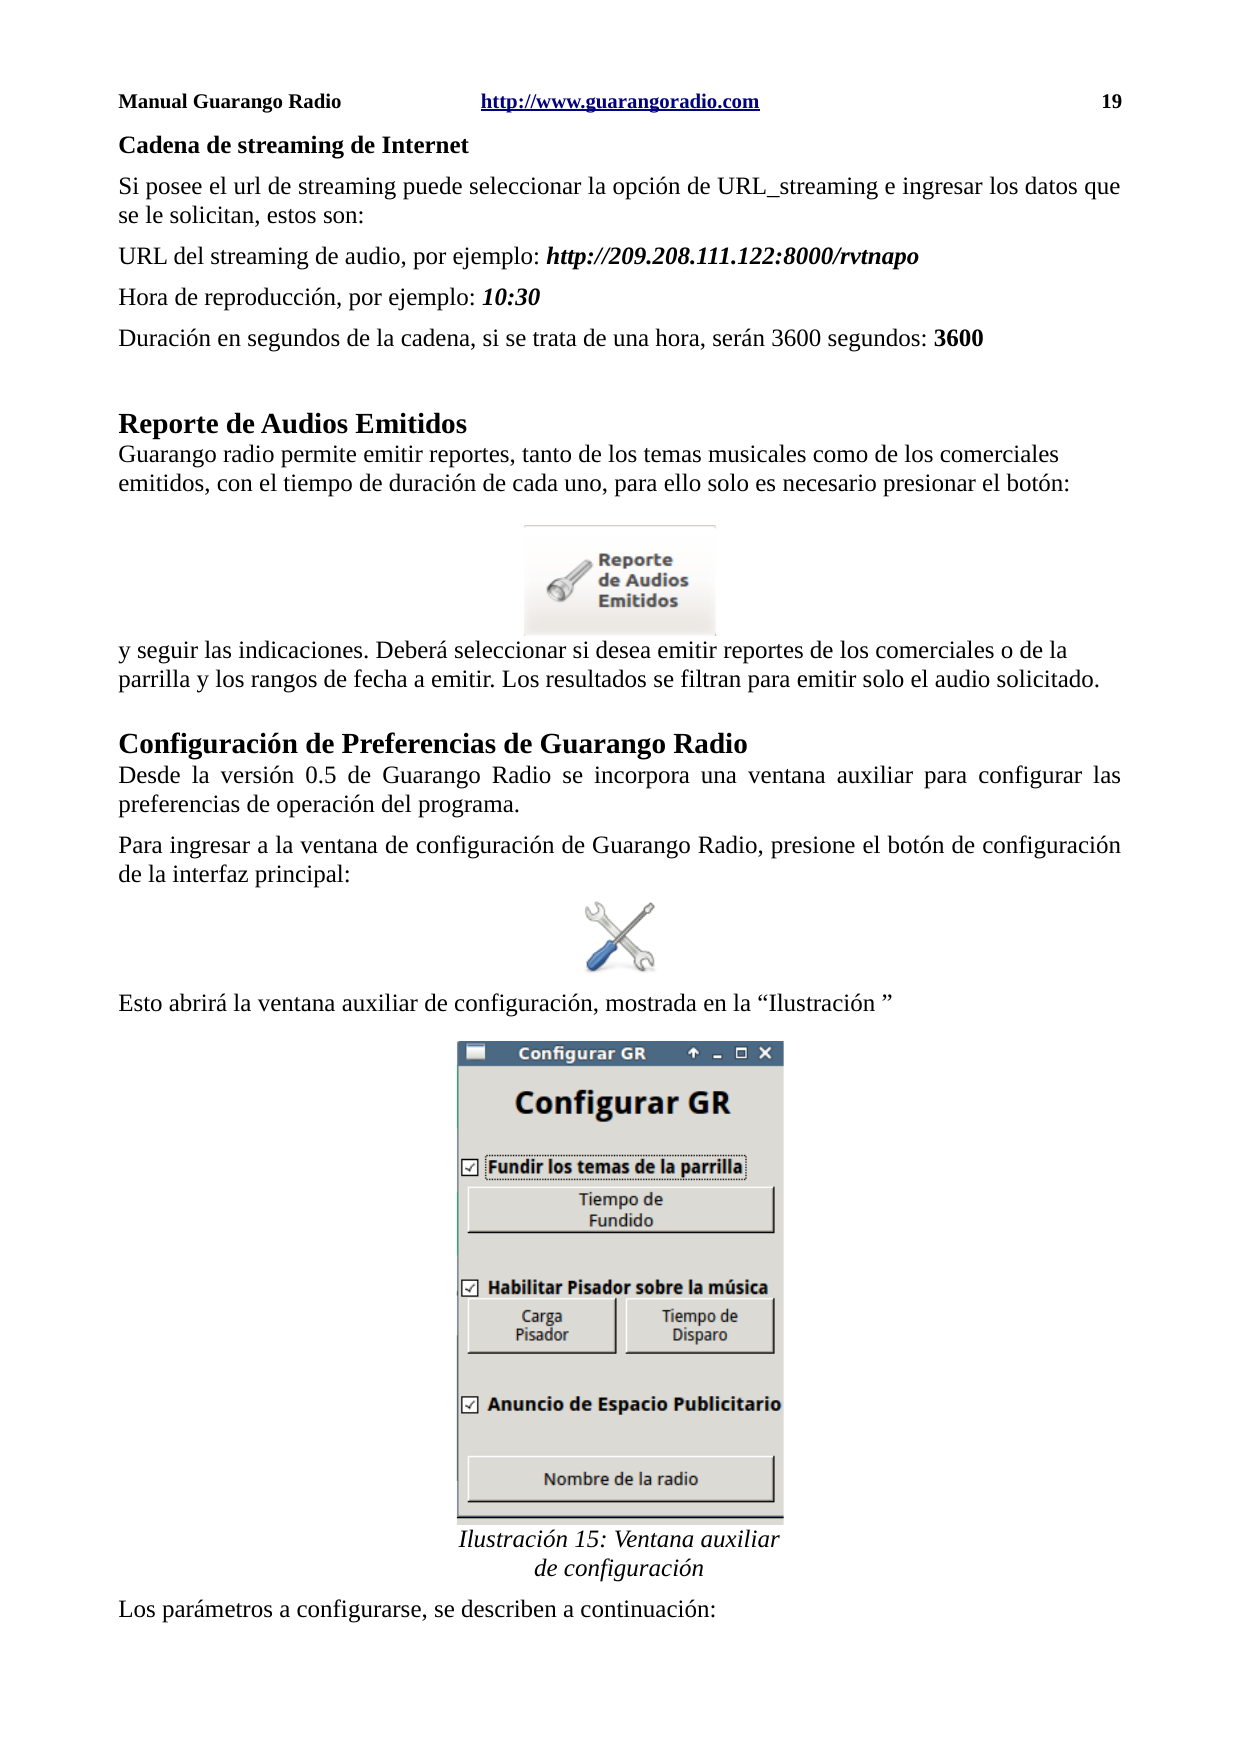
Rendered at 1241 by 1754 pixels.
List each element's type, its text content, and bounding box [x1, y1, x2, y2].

text Los parámetros a configurarse, se describen a continuación: [118, 1594, 1122, 1623]
picture [523, 525, 717, 636]
text Hora de reproducción, por ejemplo: 10:30 [118, 282, 1122, 311]
text Esto abrirá la ventana auxiliar de configuración, mostrada en la “Ilustración ” [118, 988, 1122, 1016]
text Guarango radio permite emitir reportes, tanto de los temas musicales como de los comerciales emitidos, con el tiempo de duración de cada uno, para ello solo es necesario presionar el botón: [118, 439, 1122, 497]
text Cadena de streaming de Internet [118, 130, 1122, 158]
picture [456, 1041, 784, 1525]
text y seguir las indicaciones. Deberá seleccionar si desea emitir reportes de los comerciales o de la parrilla y los rangos de fecha a emitir. Los resultados se filtran para emitir solo el audio solicitado. [118, 636, 1122, 693]
subtitle Configuración de Preferencias de Guarango Radio [118, 727, 1122, 760]
text Duración en segundos de la cadena, si se trata de una hora, serán 3600 segundos: 3600 [118, 323, 1122, 352]
text Para ingresar a la ventana de configuración de Guarango Radio, presione el botón de configuración de la interfaz principal: [118, 830, 1122, 888]
text Desde la versión 0.5 de Guarango Radio se incorpora una ventana auxiliar para configurar las preferencias de operación del programa. [118, 760, 1122, 818]
text Ilustración 15: Ventana auxiliar de configuración [457, 1525, 783, 1582]
picture [582, 900, 658, 976]
text URL del streaming de audio, por ejemplo: http://209.208.111.122:8000/rvtnapo [118, 241, 1122, 270]
subtitle Reporte de Audios Emitidos [118, 406, 1122, 439]
text Si posee el url de streaming puede seleccionar la opción de URL_streaming e ingresar los datos que se le solicitan, estos son: [118, 171, 1122, 228]
